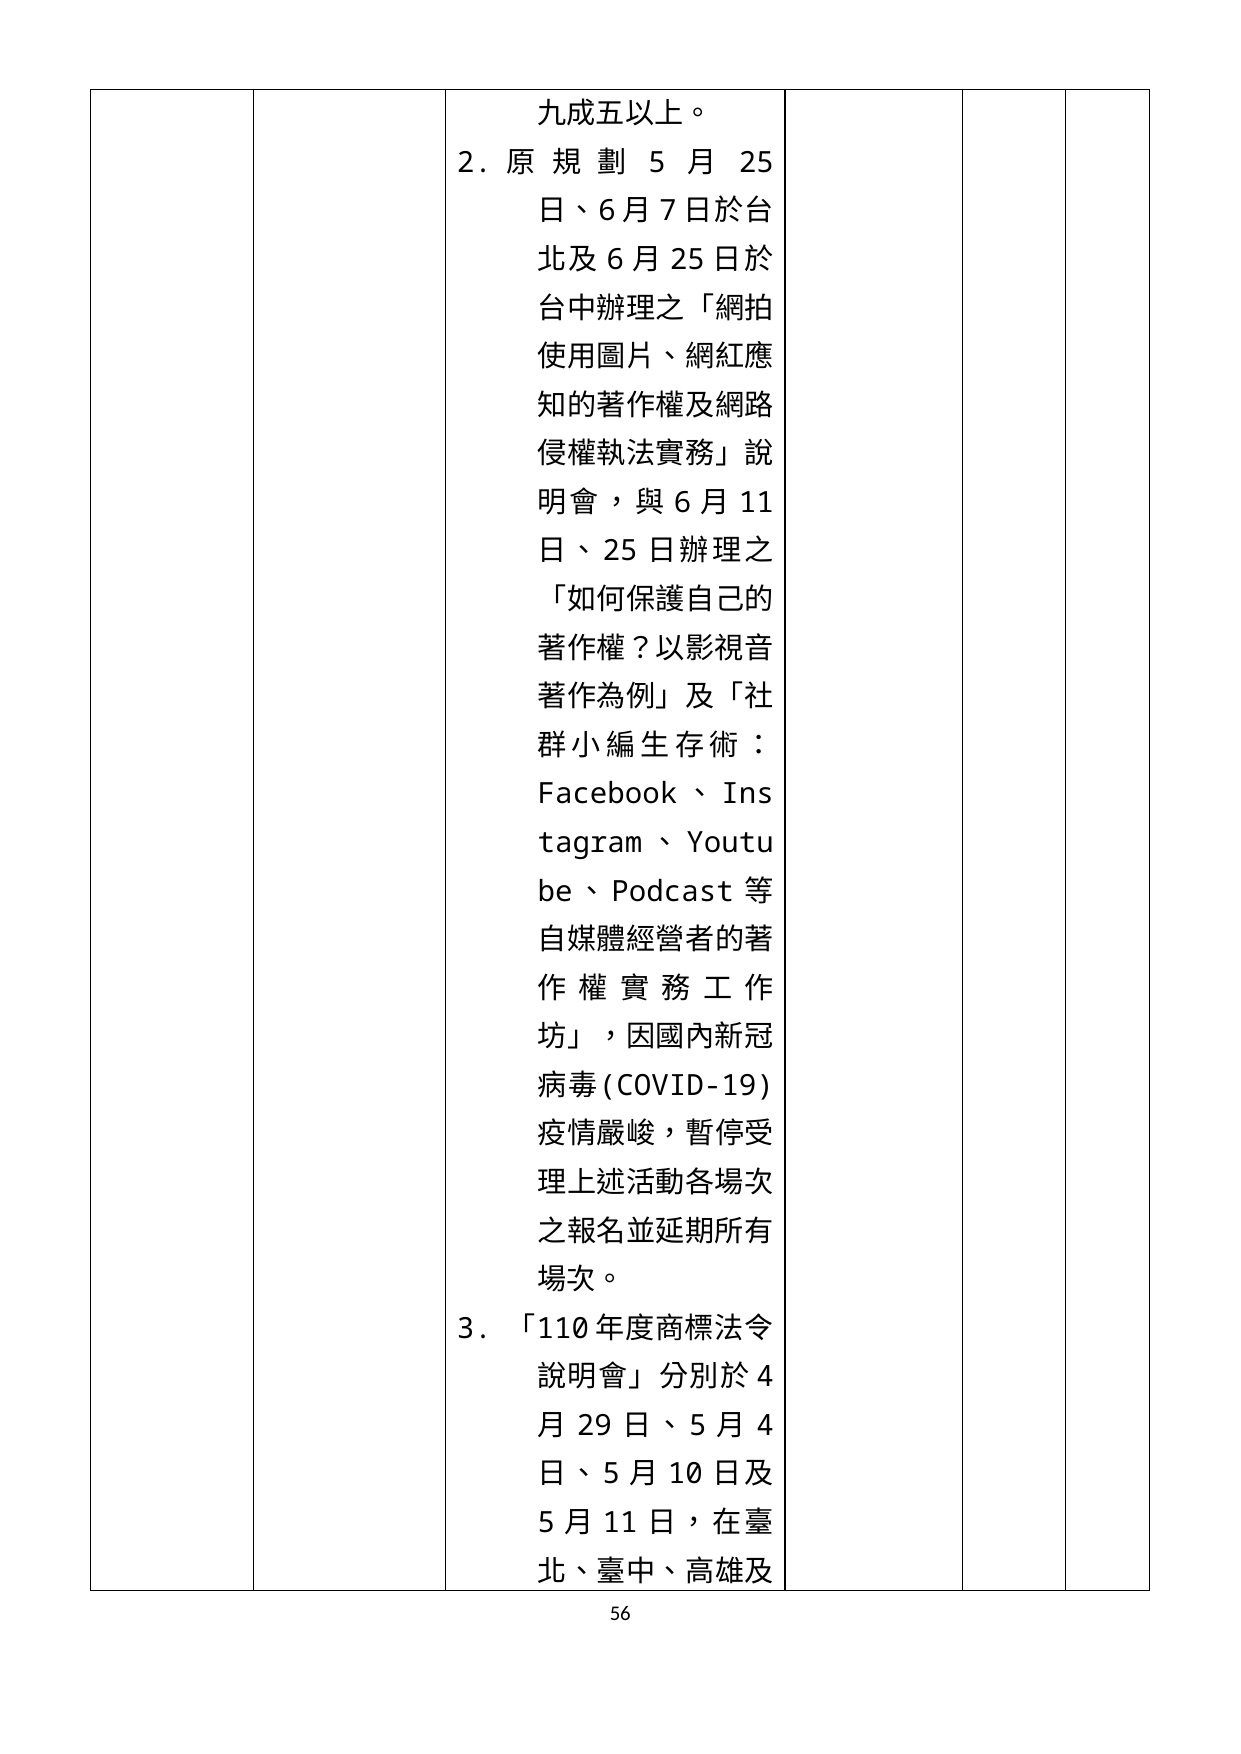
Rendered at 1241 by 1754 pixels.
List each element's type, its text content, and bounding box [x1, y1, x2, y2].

table_cell [1066, 90, 1149, 1590]
table_cell [963, 90, 1065, 1590]
table_cell [91, 90, 253, 1590]
table_cell 【經濟部智慧財產局】 4月13日及4月23日分別假臺北國父紀念館及臺中文化資產園區辦理「採購契約如何約定著作權歸屬暨藝文採購」宣導說明會，機關、學校及國營事業等出席相當熱烈，共計257人參加，出席率均達九成五以上；回收之滿意度調查問卷，整體滿意度在滿意以上者，均達九成五以上。 原規劃5月25日、6月7日於台北及6月25日於台中辦理之「網拍使用圖片、網紅應知的著作權及網路侵權執法實務」說明會，與6月11日、25日辦理之「如何保護自己的著作權？以影視音著作為例」及「社群小編生存術：Facebook、Instagram、Youtube、Podcast等自媒體經營者的著作權實務工作坊」，因國內新冠病毒(COVID-19)疫情嚴峻，暫停受理上述活動各場次之報名並延期所有場次。 「110年度商標法令說明會」分別於4月29日、5月4日、5月10日及5月11日，在臺北、臺中、高雄及台南舉行4場次，以「國際間處理惡意申請商標之趨勢」為主題，介紹我國暨歐盟、美國、日本與中國大陸等國家地區，在實務上如何運用相關法律規範處理惡意申請註冊商標之問題，並透過實際案例分享目前各國實務最新見解及趨勢，有助於民眾了解惡意註冊在國際審查實務趨勢，以及我國近期相關案件審理原則，計308人出席，反應良好。 [446, 90, 784, 1590]
table_cell [254, 90, 445, 1590]
table_cell [786, 90, 962, 1590]
